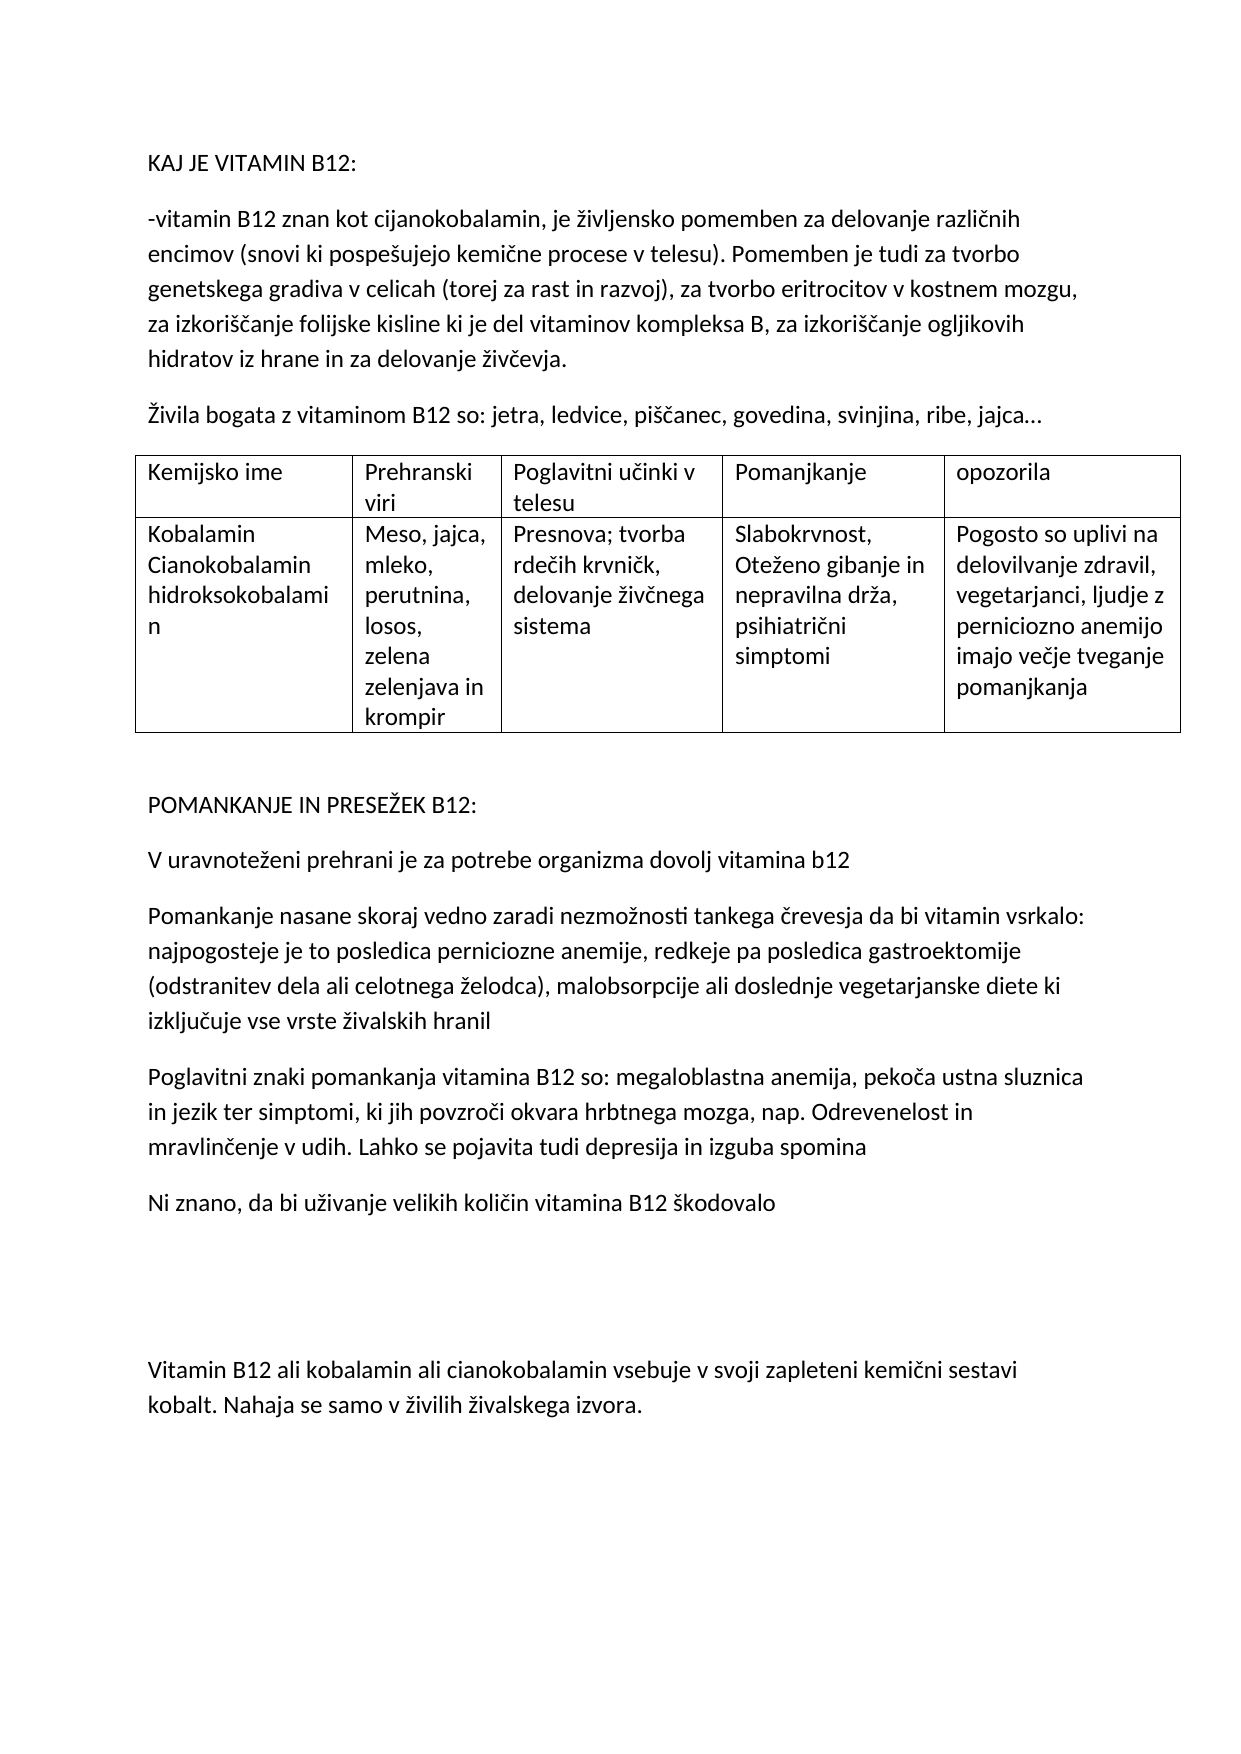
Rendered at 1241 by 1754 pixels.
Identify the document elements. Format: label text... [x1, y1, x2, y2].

table_header Kemijsko ime [136, 456, 352, 517]
table_cell Presnova; tvorba rdečih krvničk, delovanje živčnega sistema [502, 518, 722, 732]
text -vitamin B12 znan kot cijanokobalamin, je življensko pomemben za delovanje različnih encimov (snovi ki pospešujejo kemične procese v telesu). Pomemben je tudi za tvorbo genetskega gradiva v celicah (torej za rast in razvoj), za tvorbo eritrocitov v kostnem mozgu, za izkoriščanje folijske kisline ki je del vitaminov kompleksa B, za izkoriščanje ogljikovih hidratov iz hrane in za delovanje živčevja. [148, 203, 1093, 374]
text Živila bogata z vitaminom B12 so: jetra, ledvice, piščanec, govedina, svinjina, ribe, jajca… [148, 399, 1093, 430]
table_cell Slabokrvnost, Oteženo gibanje in nepravilna drža, psihiatrični simptomi [723, 518, 944, 732]
text Pomankanje nasane skoraj vedno zaradi nezmožnosti tankega črevesja da bi vitamin vsrkalo: najpogosteje je to posledica perniciozne anemije, redkeje pa posledica gastroektomije (odstranitev dela ali celotnega želodca), malobsorpcije ali doslednje vegetarjanske diete ki izključuje vse vrste živalskih hranil [148, 900, 1093, 1036]
text Ni znano, da bi uživanje velikih količin vitamina B12 škodovalo [148, 1187, 1093, 1218]
text Poglavitni znaki pomankanja vitamina B12 so: megaloblastna anemija, pekoča ustna sluznica in jezik ter simptomi, ki jih povzroči okvara hrbtnega mozga, nap. Odrevenelost in mravlinčenje v udih. Lahko se pojavita tudi depresija in izguba spomina [148, 1061, 1093, 1162]
table_header opozorila [945, 456, 1180, 517]
text KAJ JE VITAMIN B12: [148, 148, 1093, 178]
table_header Poglavitni učinki v telesu [502, 456, 722, 517]
text Vitamin B12 ali kobalamin ali cianokobalamin vsebuje v svoji zapleteni kemični sestavi kobalt. Nahaja se samo v živilih živalskega izvora. [148, 1354, 1093, 1420]
table_cell Pogosto so uplivi na delovilvanje zdravil, vegetarjanci, ljudje z perniciozno anemijo imajo večje tveganje pomanjkanja [945, 518, 1180, 732]
table_cell Meso, jajca, mleko, perutnina, losos, zelena zelenjava in krompir [353, 518, 501, 732]
text V uravnoteženi prehrani je za potrebe organizma dovolj vitamina b12 [148, 844, 1093, 875]
text POMANKANJE IN PRESEŽEK B12: [148, 789, 1093, 819]
table_header Pomanjkanje [723, 456, 944, 517]
table_cell Kobalamin Cianokobalamin hidroksokobalamin [136, 518, 352, 732]
table_header Prehranski viri [353, 456, 501, 517]
